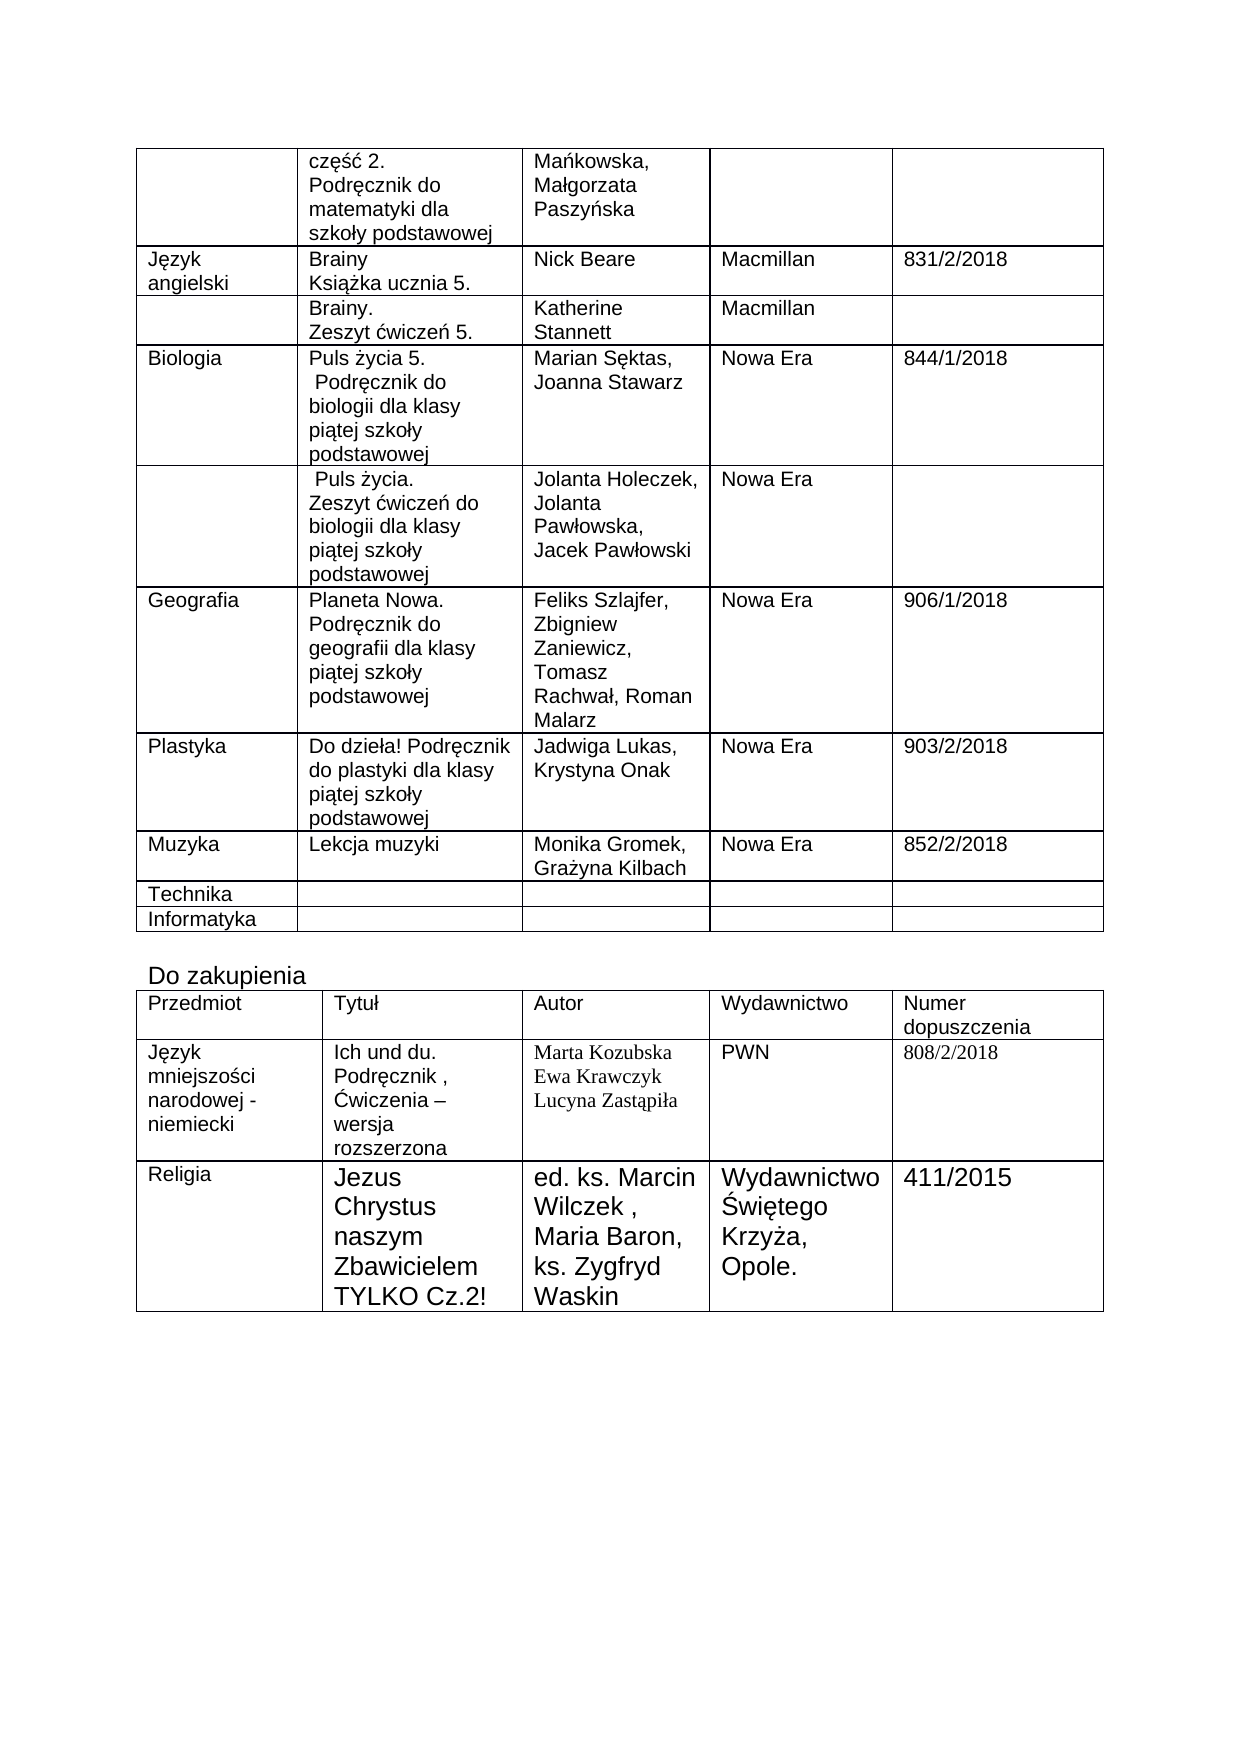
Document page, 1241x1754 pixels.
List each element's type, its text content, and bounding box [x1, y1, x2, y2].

table_cell Religia [137, 1162, 322, 1311]
table_cell 808/2/2018 [893, 1040, 1103, 1159]
table_cell Katherine Stannett [523, 296, 709, 343]
table_cell 906/1/2018 [893, 588, 1103, 732]
table_cell [893, 149, 1103, 244]
table_cell 831/2/2018 [893, 247, 1103, 294]
table_cell [298, 882, 522, 906]
table_cell 903/2/2018 [893, 734, 1103, 830]
table_cell Nick Beare [523, 247, 709, 294]
table_cell Jezus Chrystus naszym Zbawicielem TYLKO Cz.2! [323, 1162, 522, 1311]
table_cell Nowa Era [711, 346, 892, 465]
table_cell Marta Kozubska Ewa Krawczyk Lucyna Zastąpiła [523, 1040, 709, 1159]
table_cell Nowa Era [711, 832, 892, 880]
table_cell część 2. Podręcznik do matematyki dla szkoły podstawowej [298, 149, 522, 244]
table_cell Brainy Książka ucznia 5. [298, 247, 522, 294]
table_cell [893, 882, 1103, 906]
table_cell [137, 149, 297, 244]
table_cell [711, 149, 892, 244]
table_header Autor [523, 991, 709, 1039]
table_cell Do dzieła! Podręcznik do plastyki dla klasy piątej szkoły podstawowej [298, 734, 522, 830]
table_cell Mańkowska, Małgorzata Paszyńska [523, 149, 709, 244]
table_cell Ich und du. Podręcznik , Ćwiczenia – wersja rozszerzona [323, 1040, 522, 1159]
table_cell PWN [710, 1040, 892, 1159]
table_cell Język mniejszości narodowej - niemiecki [137, 1040, 322, 1159]
table_header Numer dopuszczenia [893, 991, 1103, 1039]
table_cell Informatyka [137, 907, 297, 931]
table_cell Marian Sęktas, Joanna Stawarz [523, 346, 709, 465]
table_cell [893, 907, 1103, 931]
table_cell Feliks Szlajfer, Zbigniew Zaniewicz, Tomasz Rachwał, Roman Malarz [523, 588, 709, 732]
table_cell [523, 907, 709, 931]
table_cell Puls życia 5. Podręcznik do biologii dla klasy piątej szkoły podstawowej [298, 346, 522, 465]
table_cell 411/2015 [893, 1162, 1103, 1311]
table_cell Wydawnictwo Świętego Krzyża, Opole. [710, 1162, 892, 1311]
table_cell Jolanta Holeczek, Jolanta Pawłowska, Jacek Pawłowski [523, 466, 709, 586]
table_cell Geografia [137, 588, 297, 732]
table_cell [137, 296, 297, 343]
table_cell [893, 296, 1103, 343]
table_cell Nowa Era [711, 734, 892, 830]
table_cell Jadwiga Lukas, Krystyna Onak [523, 734, 709, 830]
table_cell [711, 882, 892, 906]
table_cell Nowa Era [711, 466, 892, 586]
table_cell Puls życia. Zeszyt ćwiczeń do biologii dla klasy piątej szkoły podstawowej [298, 466, 522, 586]
table_cell [298, 907, 522, 931]
table_cell Biologia [137, 346, 297, 465]
table_cell 852/2/2018 [893, 832, 1103, 880]
table_cell Muzyka [137, 832, 297, 880]
table_header Wydawnictwo [710, 991, 892, 1039]
table_cell Technika [137, 882, 297, 906]
table_cell Nowa Era [711, 588, 892, 732]
table_cell Lekcja muzyki [298, 832, 522, 880]
table_cell Brainy. Zeszyt ćwiczeń 5. [298, 296, 522, 343]
table_cell Język angielski [137, 247, 297, 294]
table_cell Macmillan [711, 296, 892, 343]
table_cell [711, 907, 892, 931]
table_cell Planeta Nowa. Podręcznik do geografii dla klasy piątej szkoły podstawowej [298, 588, 522, 732]
table_header Tytuł [323, 991, 522, 1039]
table_cell 844/1/2018 [893, 346, 1103, 465]
table_cell [893, 466, 1103, 586]
table_cell Macmillan [711, 247, 892, 294]
table_cell [137, 466, 297, 586]
table_header Przedmiot [137, 991, 322, 1039]
table_cell Monika Gromek, Grażyna Kilbach [523, 832, 709, 880]
table_cell [523, 882, 709, 906]
table_cell Plastyka [137, 734, 297, 830]
text Do zakupienia [148, 961, 1093, 990]
table_cell ed. ks. Marcin Wilczek , Maria Baron, ks. Zygfryd Waskin [523, 1162, 709, 1311]
